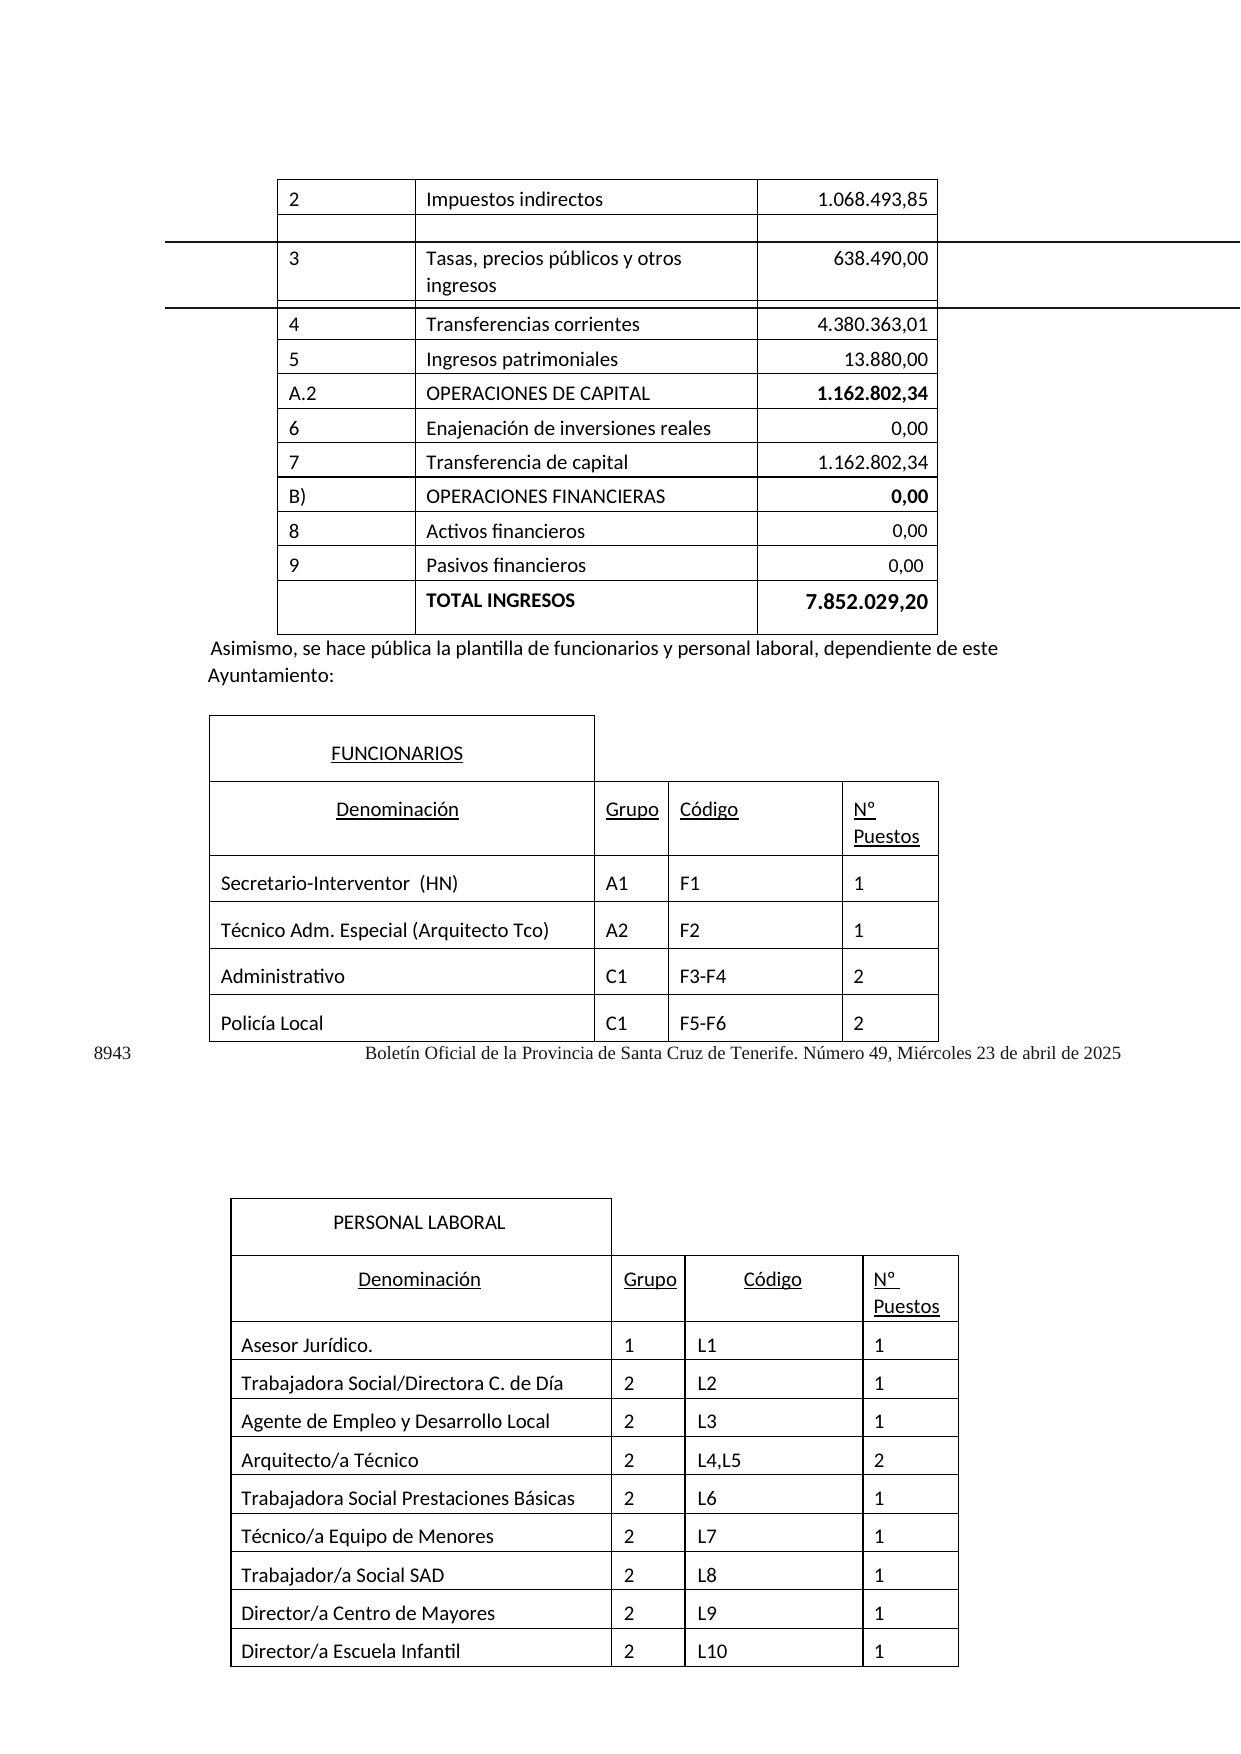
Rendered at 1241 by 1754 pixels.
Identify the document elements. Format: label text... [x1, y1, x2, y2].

table_cell A2 [595, 902, 668, 948]
table_cell L10 [686, 1629, 862, 1666]
table_cell Agente de Empleo y Desarrollo Local [232, 1399, 611, 1436]
table_cell 1 [864, 1552, 958, 1589]
table_header [612, 1198, 958, 1255]
table_cell B) [278, 478, 415, 511]
table_cell Nº Puestos [864, 1256, 958, 1321]
table_cell [758, 301, 937, 307]
table_cell 2 [278, 180, 415, 214]
table_cell 2 [843, 949, 938, 994]
table_cell Policía Local [210, 995, 594, 1041]
table_cell C1 [595, 949, 668, 994]
table_cell 1 [864, 1360, 958, 1397]
table_cell A1 [595, 856, 668, 901]
table_cell L4,L5 [686, 1437, 862, 1474]
table_cell L1 [686, 1322, 862, 1359]
table_cell A.2 [278, 374, 415, 407]
table_cell L7 [686, 1514, 862, 1551]
text Asimismo, se hace pública la plantilla de funcionarios y personal laboral, dependiente de este Ayuntamiento: [206, 635, 1122, 687]
text 8943 Boletín Oficial de la Provincia de Santa Cruz de Tenerife. Número 49, Miércoles 23 de abril de 2025 [93, 1042, 1124, 1063]
table_cell 6 [278, 409, 415, 442]
table_cell Enajenación de inversiones reales [416, 409, 757, 442]
table_cell Impuestos indirectos [416, 180, 757, 214]
table_cell 4 [278, 309, 415, 338]
table_cell Técnico Adm. Especial (Arquitecto Tco) [210, 902, 594, 948]
table_cell Activos financieros [416, 512, 757, 545]
table_cell 2 [612, 1475, 684, 1512]
table_cell 1 [864, 1514, 958, 1551]
table_header [669, 715, 842, 781]
table_cell 1 [843, 902, 938, 948]
table_cell 5 [278, 340, 415, 373]
table_cell Técnico/a Equipo de Menores [232, 1514, 611, 1551]
table_cell Transferencia de capital [416, 443, 757, 476]
table_cell [416, 215, 757, 241]
table_cell Transferencias corrientes [416, 309, 757, 338]
table_cell 2 [612, 1437, 684, 1474]
table_cell 0,00 [758, 478, 937, 511]
table_cell F2 [669, 902, 842, 948]
table_cell Trabajadora Social/Directora C. de Día [232, 1360, 611, 1397]
table_cell 1 [864, 1399, 958, 1436]
table_cell Denominación [232, 1256, 611, 1321]
table_cell L2 [686, 1360, 862, 1397]
table_cell [758, 215, 937, 241]
table_cell 2 [612, 1514, 684, 1551]
table_cell Arquitecto/a Técnico [232, 1437, 611, 1474]
table_cell 0,00 [758, 409, 937, 442]
table_cell 0,00 [758, 512, 937, 545]
table_cell 1 [843, 856, 938, 901]
table_cell 0,00 [758, 546, 937, 580]
table_cell Nº Puestos [843, 782, 938, 854]
table_cell F5-F6 [669, 995, 842, 1041]
table_cell F3-F4 [669, 949, 842, 994]
table_cell Código [669, 782, 842, 854]
table_cell [278, 301, 415, 307]
table_cell [278, 215, 415, 241]
table_cell Director/a Centro de Mayores [232, 1590, 611, 1627]
table_cell 2 [612, 1360, 684, 1397]
table_header [843, 715, 939, 781]
table_cell L9 [686, 1590, 862, 1627]
table_cell 9 [278, 546, 415, 580]
table_cell Asesor Jurídico. [232, 1322, 611, 1359]
table_cell 8 [278, 512, 415, 545]
table_cell [416, 301, 757, 307]
table_cell 1 [864, 1475, 958, 1512]
table_cell [278, 581, 415, 634]
table_cell Ingresos patrimoniales [416, 340, 757, 373]
table_cell Pasivos financieros [416, 546, 757, 580]
table_cell Tasas, precios públicos y otros ingresos [416, 243, 757, 299]
table_cell Trabajador/a Social SAD [232, 1552, 611, 1589]
table_cell L8 [686, 1552, 862, 1589]
table_header [595, 715, 669, 781]
table_cell Director/a Escuela Infantil [232, 1629, 611, 1666]
table_cell 1 [864, 1629, 958, 1666]
table_cell 638.490,00 [758, 243, 937, 299]
table_cell 1.162.802,34 [758, 374, 937, 407]
table_cell 1.068.493,85 [758, 180, 937, 214]
table_cell L6 [686, 1475, 862, 1512]
table_cell TOTAL INGRESOS [416, 581, 757, 634]
table_cell OPERACIONES DE CAPITAL [416, 374, 757, 407]
table_cell Secretario-Interventor (HN) [210, 856, 594, 901]
table_cell F1 [669, 856, 842, 901]
table_cell C1 [595, 995, 668, 1041]
table_cell 2 [612, 1552, 684, 1589]
table_cell Trabajadora Social Prestaciones Básicas [232, 1475, 611, 1512]
table_cell 1 [864, 1590, 958, 1627]
table_cell 2 [612, 1590, 684, 1627]
table_cell Código [686, 1256, 862, 1321]
table_cell 1.162.802,34 [758, 443, 937, 476]
table_cell 7.852.029,20 [758, 581, 937, 634]
table_header FUNCIONARIOS [210, 716, 594, 781]
table_header PERSONAL LABORAL [232, 1199, 611, 1255]
table_cell 2 [864, 1437, 958, 1474]
table_cell Grupo [612, 1256, 684, 1321]
table_cell 1 [864, 1322, 958, 1359]
table_cell OPERACIONES FINANCIERAS [416, 478, 757, 511]
table_cell 2 [612, 1629, 684, 1666]
table_cell 4.380.363,01 [758, 309, 937, 338]
table_cell Grupo [595, 782, 668, 854]
table_cell 1 [612, 1322, 684, 1359]
table_cell 13.880,00 [758, 340, 937, 373]
table_cell 2 [843, 995, 938, 1041]
table_cell 7 [278, 443, 415, 476]
table_cell 2 [612, 1399, 684, 1436]
table_cell Denominación [210, 782, 594, 854]
table_cell 3 [278, 243, 415, 299]
table_cell L3 [686, 1399, 862, 1436]
table_cell Administrativo [210, 949, 594, 994]
